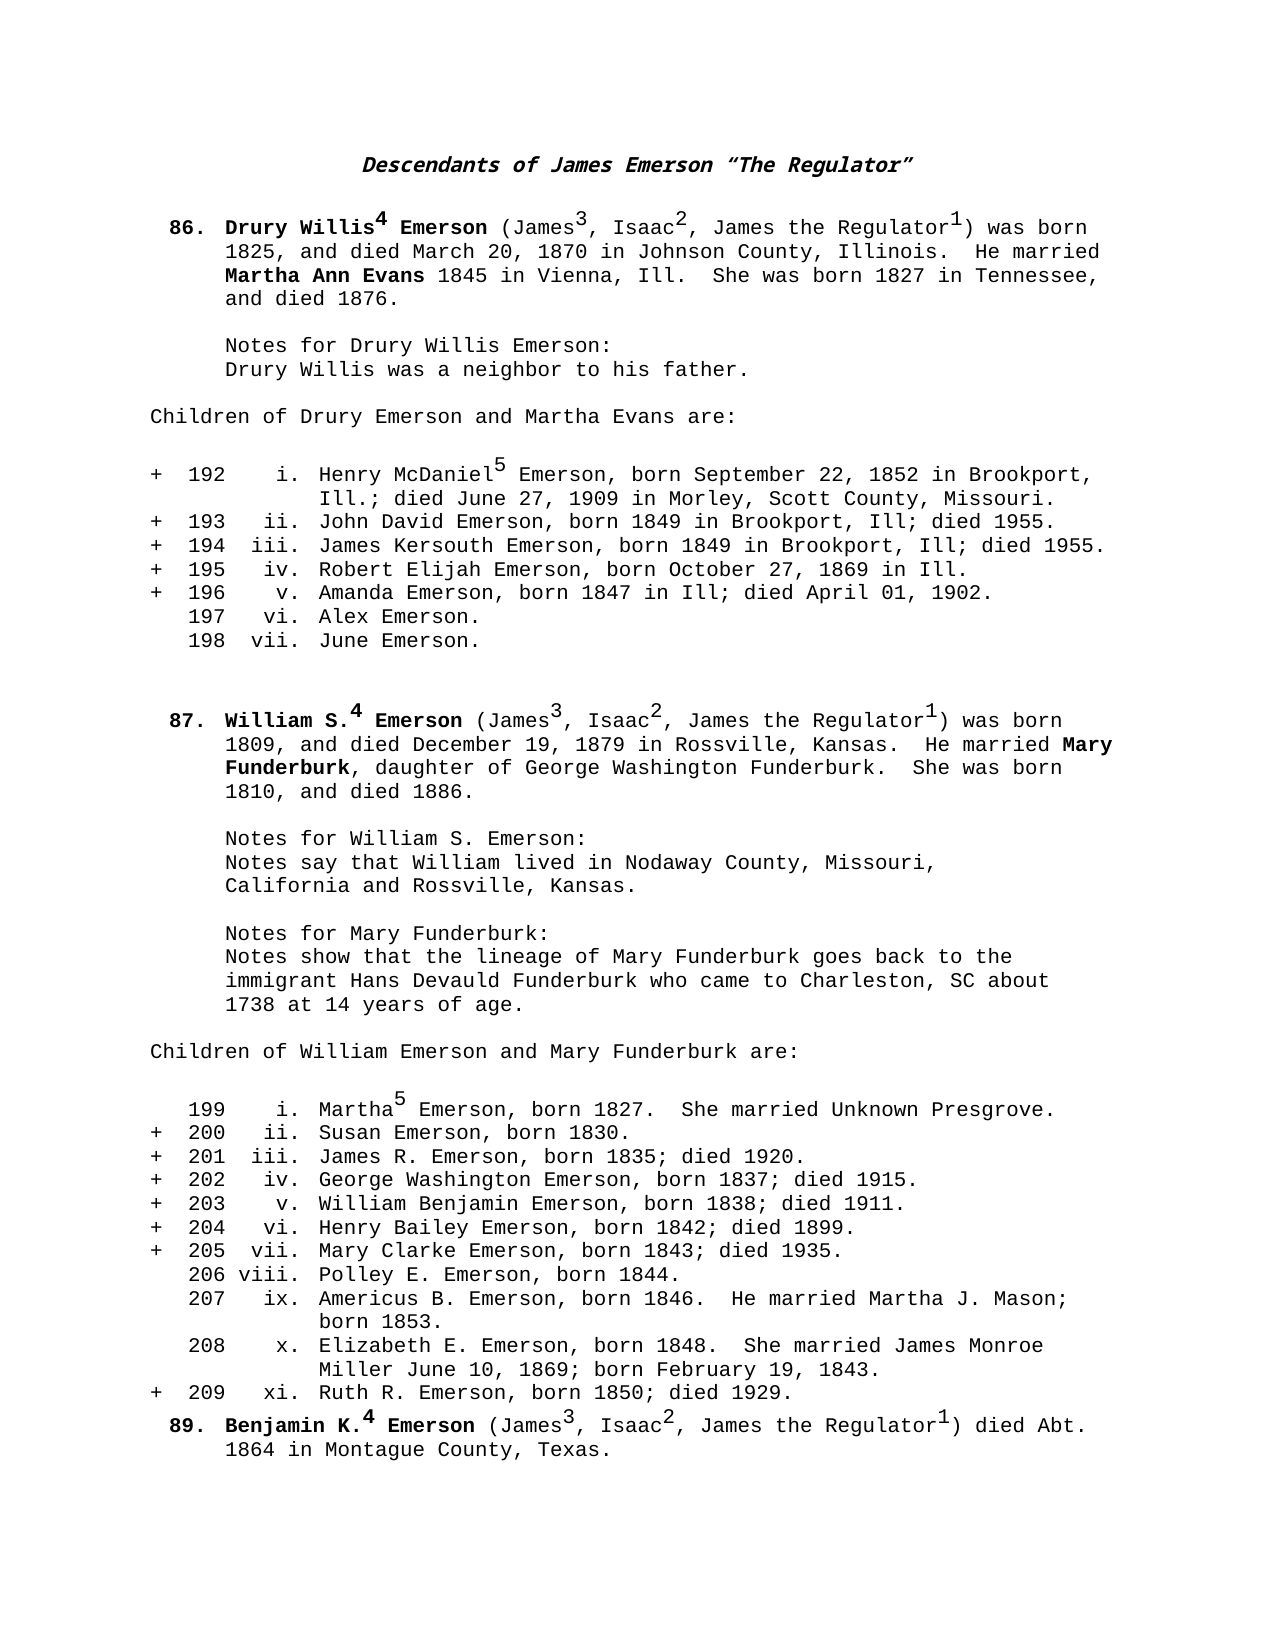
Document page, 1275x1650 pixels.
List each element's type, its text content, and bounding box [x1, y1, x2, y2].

text 207 ix. Americus B. Emerson, born 1846. He married Martha J. Mason; born 1853. [150, 1288, 1125, 1335]
text 199 i. Martha5 Emerson, born 1827. She married Unknown Presgrove. [150, 1088, 1125, 1122]
text Children of William Emerson and Mary Funderburk are: [150, 1041, 1125, 1064]
text 197 vi. Alex Emerson. [150, 606, 1125, 629]
text Notes for Mary Funderburk: [225, 923, 1050, 946]
text 206 viii. Polley E. Emerson, born 1844. [150, 1264, 1125, 1288]
text 87. William S.4 Emerson (James3, Isaac2, James the Regulator1) was born 1809, and died December 19, 1879 in Rossville, Kansas. He married Mary Funderburk, daughter of George Washington Funderburk. She was born 1810, and died 1886. [141, 701, 1125, 804]
text Notes for William S. Emerson: [225, 828, 1050, 852]
text + 195 iv. Robert Elijah Emerson, born October 27, 1869 in Ill. [150, 559, 1125, 582]
text + 192 i. Henry McDaniel5 Emerson, born September 22, 1852 in Brookport, Ill.; died June 27, 1909 in Morley, Scott County, Missouri. [150, 454, 1125, 511]
text + 205 vii. Mary Clarke Emerson, born 1843; died 1935. [150, 1240, 1125, 1264]
text 89. Benjamin K.4 Emerson (James3, Isaac2, James the Regulator1) died Abt. 1864 in Montague County, Texas. [141, 1406, 1125, 1463]
text + 209 xi. Ruth R. Emerson, born 1850; died 1929. [150, 1382, 1125, 1406]
text 208 x. Elizabeth E. Emerson, born 1848. She married James Monroe Miller June 10, 1869; born February 19, 1843. [150, 1335, 1125, 1382]
text Notes show that the lineage of Mary Funderburk goes back to the immigrant Hans Devauld Funderburk who came to Charleston, SC about 1738 at 14 years of age. [225, 946, 1050, 1017]
text + 200 ii. Susan Emerson, born 1830. [150, 1122, 1125, 1146]
text Children of Drury Emerson and Martha Evans are: [150, 406, 1125, 430]
text + 202 iv. George Washington Emerson, born 1837; died 1915. [150, 1169, 1125, 1193]
text + 194 iii. James Kersouth Emerson, born 1849 in Brookport, Ill; died 1955. [150, 535, 1125, 559]
text + 204 vi. Henry Bailey Emerson, born 1842; died 1899. [150, 1217, 1125, 1240]
text + 196 v. Amanda Emerson, born 1847 in Ill; died April 01, 1902. [150, 582, 1125, 606]
text Drury Willis was a neighbor to his father. [225, 359, 1050, 383]
text 86. Drury Willis4 Emerson (James3, Isaac2, James the Regulator1) was born 1825, and died March 20, 1870 in Johnson County, Illinois. He married Martha Ann Evans 1845 in Vienna, Ill. She was born 1827 in Tennessee, and died 1876. [141, 208, 1125, 312]
text Notes say that William lived in Nodaway County, Missouri, California and Rossville, Kansas. [225, 852, 1050, 899]
text + 203 v. William Benjamin Emerson, born 1838; died 1911. [150, 1193, 1125, 1217]
text + 193 ii. John David Emerson, born 1849 in Brookport, Ill; died 1955. [150, 511, 1125, 535]
text + 201 iii. James R. Emerson, born 1835; died 1920. [150, 1146, 1125, 1169]
text 198 vii. June Emerson. [150, 629, 1125, 653]
text Notes for Drury Willis Emerson: [225, 336, 1050, 359]
